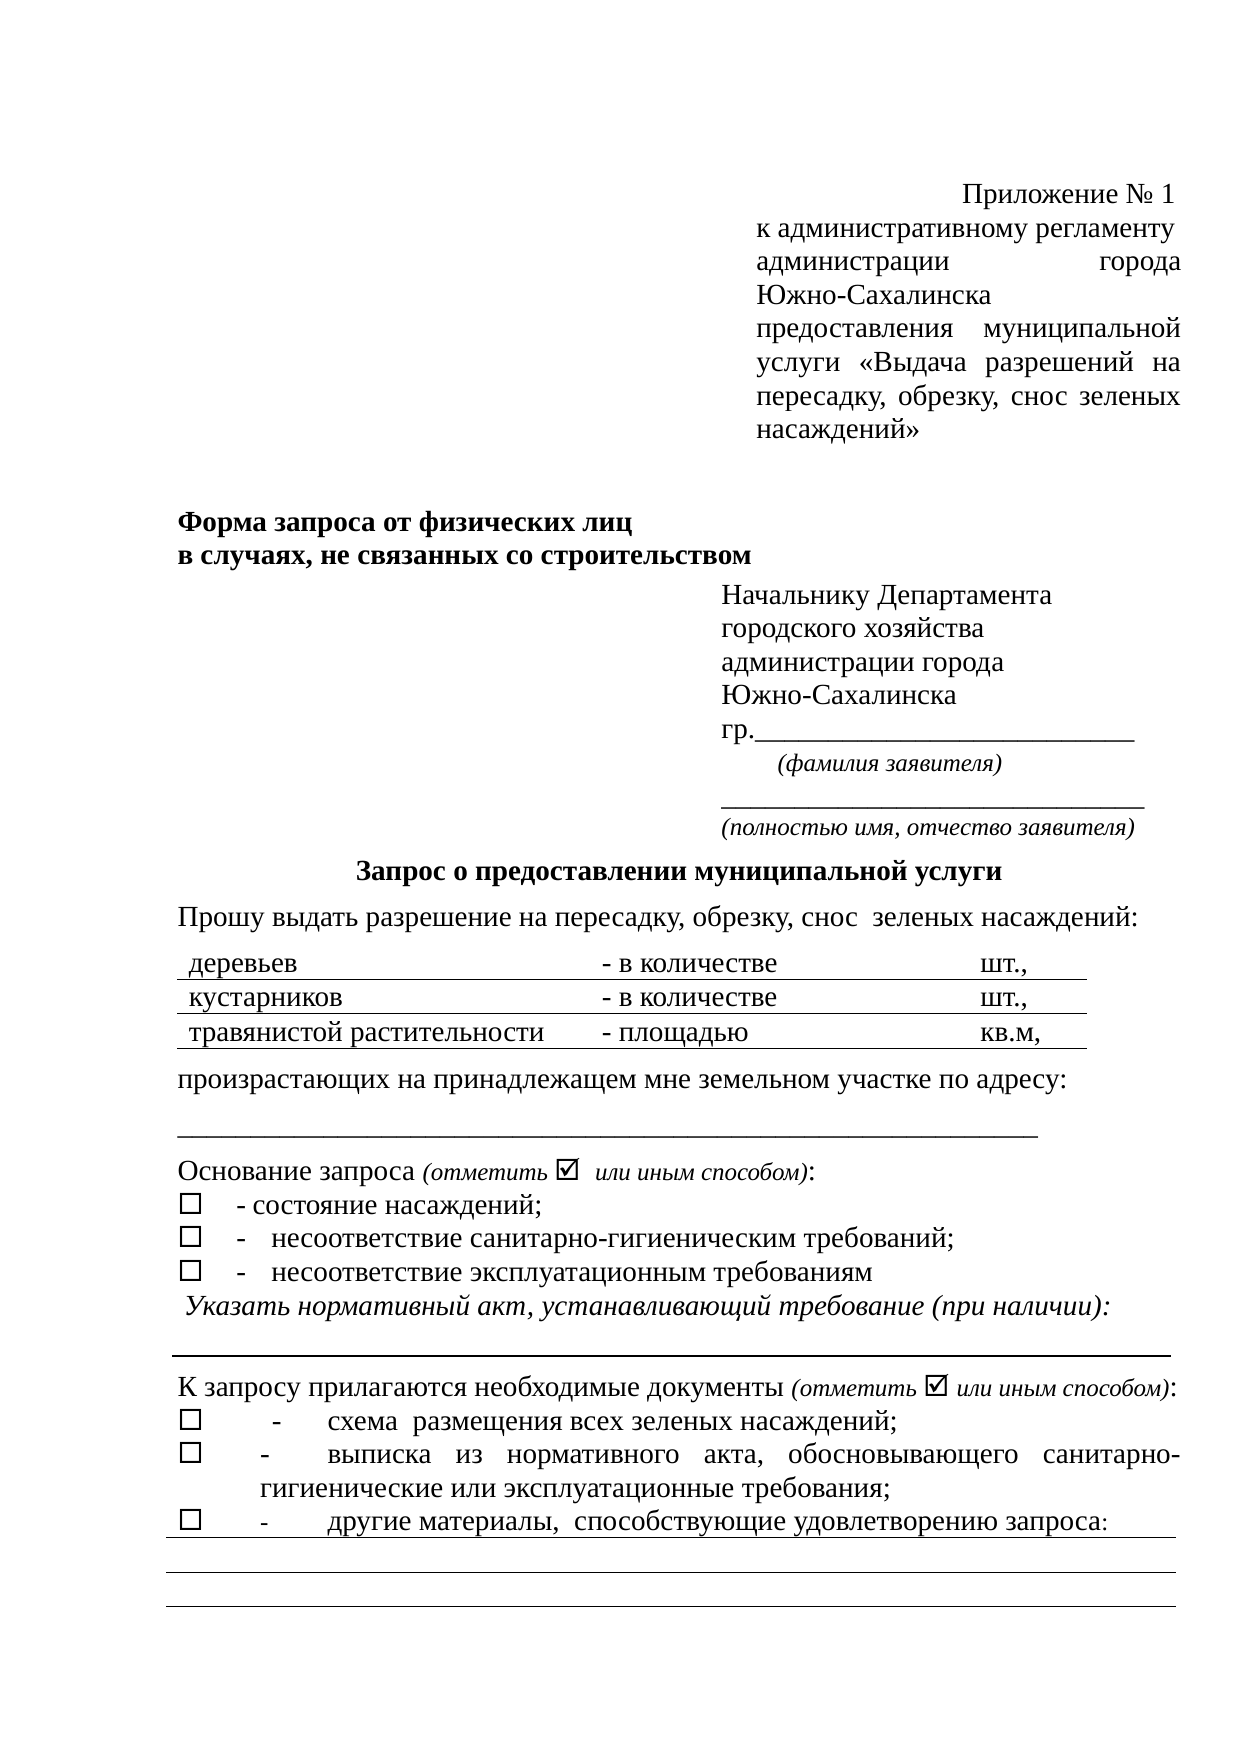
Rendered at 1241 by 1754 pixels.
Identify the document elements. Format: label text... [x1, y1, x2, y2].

table_cell кв.м, [969, 1014, 1087, 1048]
table_header деревьев [177, 945, 590, 978]
text  - несоответствие санитарно-гигиеническим требований; [177, 1221, 1181, 1254]
text произрастающих на принадлежащем мне земельном участке по адресу: [177, 1061, 1181, 1095]
text ___________________________________________________________ [177, 1107, 1181, 1141]
text  - состояние насаждений; [177, 1187, 1181, 1221]
table_cell кустарников [177, 980, 590, 1013]
text Прошу выдать разрешение на пересадку, обрезку, снос зеленых насаждений: [177, 899, 1181, 932]
table_cell - в количестве [590, 980, 969, 1013]
text Запрос о предоставлении муниципальной услуги [177, 853, 1181, 886]
table_header - в количестве [590, 945, 969, 978]
text администрации города Южно-Сахалинска предоставления муниципальной услуги «Выдача разрешений на пересадку, обрезку, снос зеленых насаждений» [756, 243, 1181, 445]
text Приложение № 1 [744, 176, 1175, 210]
text  - несоответствие эксплуатационным требованиям [177, 1254, 1181, 1288]
text  - схема размещения всех зеленых насаждений; [177, 1403, 1181, 1436]
text Основание запроса (отметить  или иным способом): [177, 1153, 1181, 1187]
text (фамилия заявителя) [721, 744, 1181, 778]
text _____________________________ [721, 778, 1181, 812]
text (полностью имя, отчество заявителя) [721, 812, 1181, 840]
table_cell [166, 1573, 1176, 1606]
table_header шт., [969, 945, 1087, 978]
table_header Указать нормативный акт, устанавливающий требование (при наличии): [172, 1288, 1171, 1355]
text Начальнику Департамента городского хозяйства администрации города Южно-Сахалинска [721, 577, 1181, 711]
table_cell травянистой растительности [177, 1014, 590, 1048]
table_cell шт., [969, 980, 1087, 1013]
table_cell - площадью [590, 1014, 969, 1048]
table_header [166, 1538, 1176, 1572]
text Форма запроса от физических лиц [177, 504, 1181, 537]
text к административному регламенту [756, 210, 1181, 243]
text  - другие материалы, способствующие удовлетворению запроса: [177, 1503, 1181, 1537]
text в случаях, не связанных со строительством [177, 537, 1181, 571]
text гр.__________________________ [721, 711, 1181, 744]
text К запросу прилагаются необходимые документы (отметить  или иным способом): [177, 1369, 1181, 1403]
text  - выписка из нормативного акта, обосновывающего санитарно-гигиенические или эксплуатационные требования; [177, 1436, 1181, 1503]
